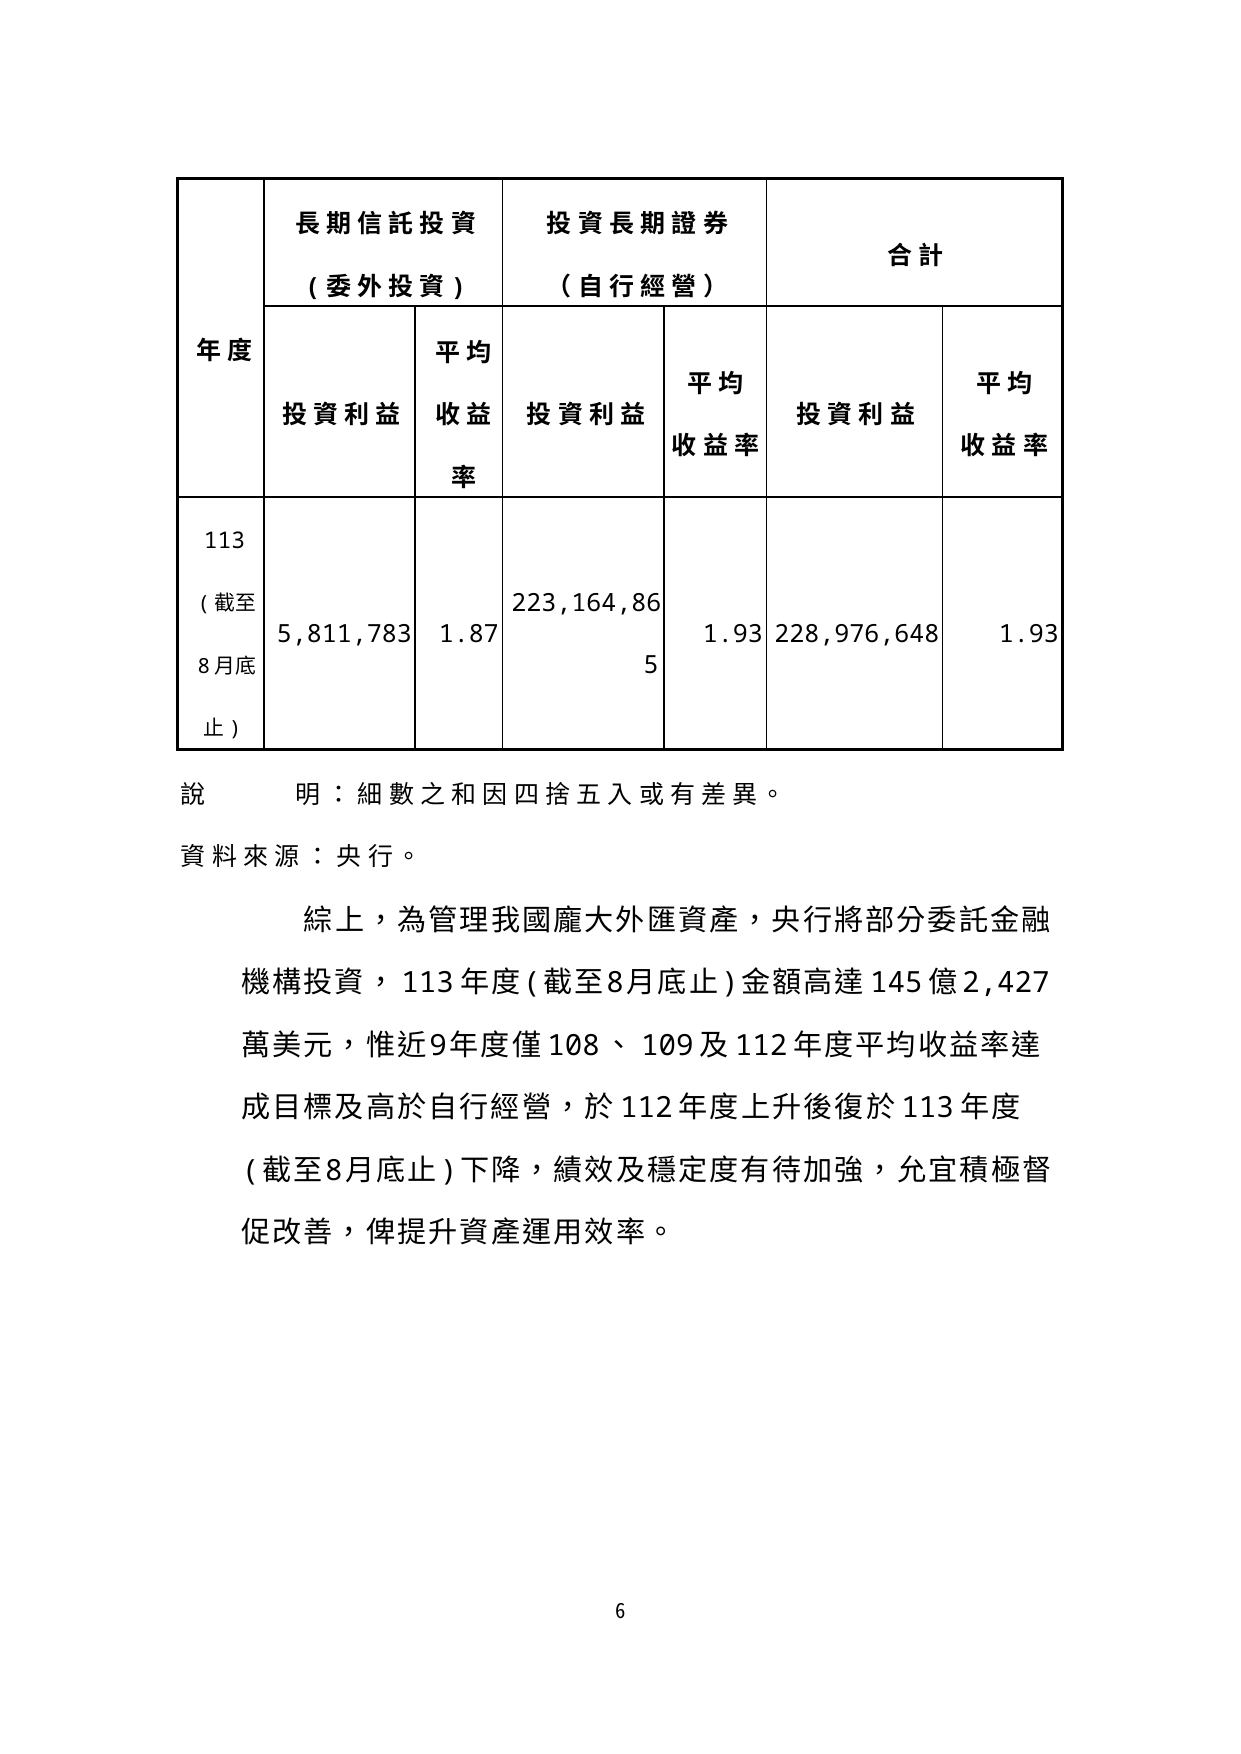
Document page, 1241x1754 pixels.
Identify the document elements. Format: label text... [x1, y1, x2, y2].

table_cell 1.93 [943, 498, 1061, 747]
text 說 明：細數之和因四捨五入或有差異。 [177, 751, 1063, 813]
text 資料來源：央行。 [177, 813, 1063, 876]
table_cell 投資利益 [503, 307, 663, 496]
table_cell 投資利益 [265, 307, 414, 496]
table_cell 5,811,783 [265, 498, 414, 747]
table_header 年度 [179, 180, 263, 496]
table_cell 平均 收益率 [416, 307, 502, 496]
table_header 長期信託投資 (委外投資) [265, 180, 502, 305]
table_cell 投資利益 [767, 307, 942, 496]
table_cell 平均 收益率 [943, 307, 1061, 496]
text 綜上，為管理我國龐大外匯資產，央行將部分委託金融機構投資，113年度(截至8月底止)金額高達145億2,427萬美元，惟近9年度僅108、109及112年度平均收益率達成目標及高於自行經營，於112年度上升後復於113年度(截至8月底止)下降，績效及穩定度有待加強，允宜積極督促改善，俾提升資產運用效率。 [236, 876, 1063, 1251]
table_cell 1.87 [416, 498, 502, 747]
table_cell 223,164,865 [503, 498, 663, 747]
table_cell 228,976,648 [767, 498, 942, 747]
table_cell 平均 收益率 [665, 307, 766, 496]
table_cell 1.93 [665, 498, 766, 747]
table_header 投資長期證券 （自行經營） [503, 180, 766, 305]
table_header 合計 [767, 180, 1061, 305]
table_cell 113 (截至8月底止) [179, 498, 263, 747]
